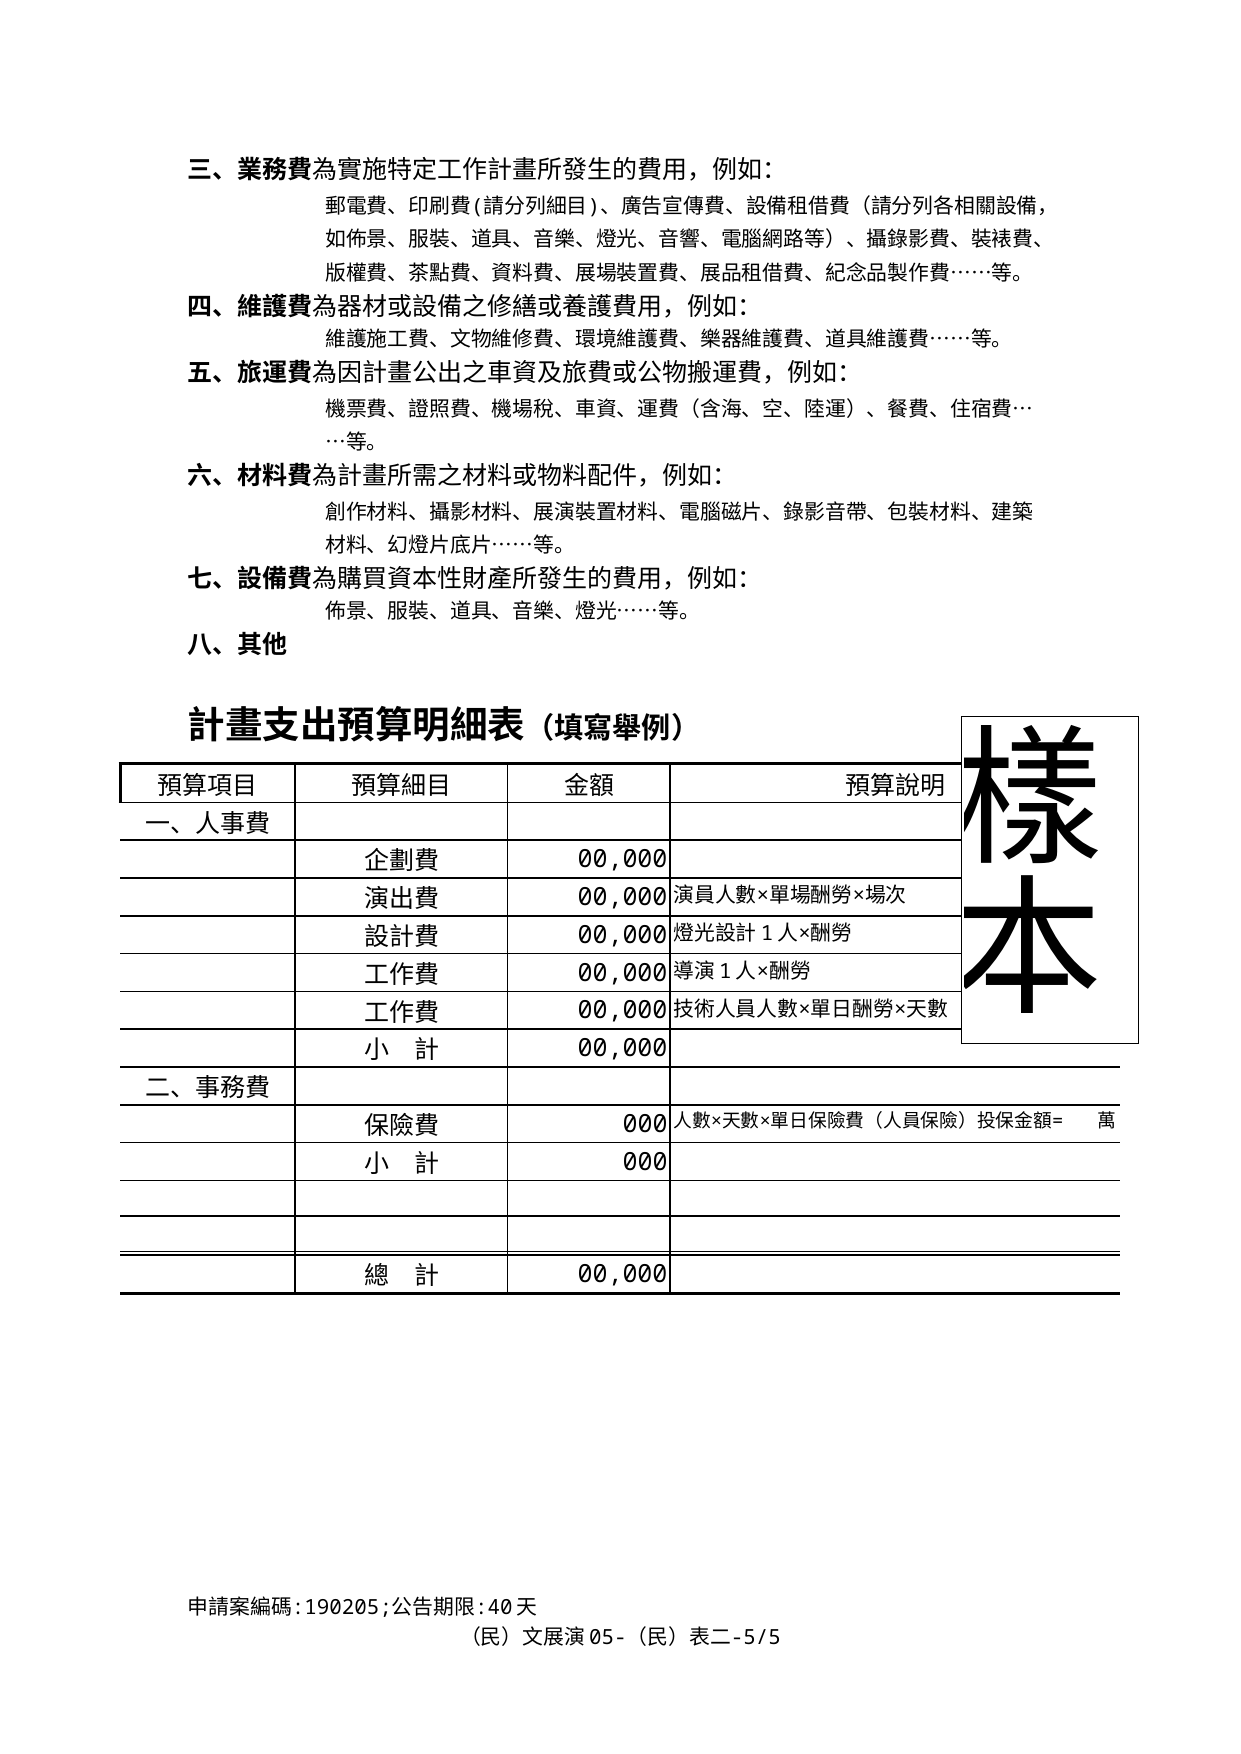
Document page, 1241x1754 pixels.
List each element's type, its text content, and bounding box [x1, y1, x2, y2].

table_cell 小 計 [296, 1030, 507, 1066]
table_cell 演員人數×單場酬勞×場次 [671, 879, 961, 915]
table_cell 00,000 [508, 841, 669, 877]
table_cell 保險費 [296, 1106, 507, 1142]
text 三、業務費為實施特定工作計畫所發生的費用，例如： [187, 150, 1053, 186]
table_header 預算說明 [671, 765, 961, 801]
table_cell [671, 1256, 1120, 1292]
table_cell 00,000 [508, 1256, 669, 1292]
table_cell 00,000 [508, 917, 669, 953]
text 佈景、服裝、道具、音樂、燈光……等。 [325, 595, 1053, 625]
table_cell [296, 1181, 507, 1215]
table_cell [120, 879, 294, 915]
text 樣本 [964, 719, 1136, 1041]
table_cell 000 [508, 1143, 669, 1179]
table_cell [296, 1068, 507, 1104]
table_cell 00,000 [508, 954, 669, 991]
table_cell [120, 1256, 294, 1292]
text 創作材料、攝影材料、展演裝置材料、電腦磁片、錄影音帶、包裝材料、建築材料、幻燈片底片……等。 [325, 492, 1053, 558]
table_cell 導演1人×酬勞 [671, 954, 961, 991]
table_cell 00,000 [508, 992, 669, 1028]
text 維護施工費、文物維修費、環境維護費、樂器維護費、道具維護費……等。 [325, 322, 1053, 353]
text 七、設備費為購買資本性財產所發生的費用，例如： [187, 558, 1053, 595]
text 六、材料費為計畫所需之材料或物料配件，例如： [187, 456, 1053, 492]
table_cell [120, 1181, 294, 1215]
table_cell 小 計 [296, 1143, 507, 1179]
table_cell 演出費 [296, 879, 507, 915]
table_cell [671, 1143, 1120, 1179]
text 五、旅運費為因計畫公出之車資及旅費或公物搬運費，例如： [187, 353, 1053, 389]
text 機票費、證照費、機場稅、車資、運費（含海、空、陸運）、餐費、住宿費……等。 [325, 389, 1053, 456]
table_cell 設計費 [296, 917, 507, 953]
text 四、維護費為器材或設備之修繕或養護費用，例如： [187, 286, 1053, 322]
text 八、其他 [187, 625, 1053, 661]
table_cell 企劃費 [296, 841, 507, 877]
table_header 預算項目 [122, 765, 294, 801]
table_cell 工作費 [296, 992, 507, 1028]
table_cell [120, 917, 294, 953]
text 郵電費、印刷費(請分列細目)、廣告宣傳費、設備租借費（請分列各相關設備，如佈景、服裝、道具、音樂、燈光、音響、電腦網路等）、攝錄影費、裝裱費、版權費、茶點費、資料費、展場裝置費、展品租借費、紀念品製作費……等。 [325, 186, 1053, 286]
table_cell [120, 1217, 294, 1251]
table_cell 總 計 [296, 1256, 507, 1292]
table_cell 工作費 [296, 954, 507, 991]
table_cell [296, 1217, 507, 1251]
table_cell 00,000 [508, 1030, 669, 1066]
table_cell [120, 1106, 294, 1142]
table_cell [671, 803, 961, 839]
table_cell [120, 954, 294, 991]
table_cell [671, 1030, 1120, 1066]
table_cell [671, 1181, 1120, 1215]
table_cell 燈光設計1人×酬勞 [671, 917, 961, 953]
table_cell [508, 803, 669, 839]
table_cell [120, 1143, 294, 1179]
table_cell [296, 803, 507, 839]
table_cell [508, 1181, 669, 1215]
table_cell [671, 1217, 1120, 1251]
table_cell 00,000 [508, 879, 669, 915]
table_cell [508, 1068, 669, 1104]
table_cell [671, 1068, 1120, 1104]
table_cell 技術人員人數×單日酬勞×天數 [671, 992, 961, 1028]
table_cell [671, 841, 961, 877]
table_cell 000 [508, 1106, 669, 1142]
table_cell 人數×天數×單日保險費（人員保險）投保金額= 萬 [671, 1106, 1120, 1142]
table_cell [120, 1030, 294, 1066]
table_cell [120, 841, 294, 877]
table_header 預算細目 [296, 765, 507, 801]
text 計畫支出預算明細表（填寫舉例） [187, 695, 1053, 749]
table_cell [120, 992, 294, 1028]
table_cell [508, 1217, 669, 1251]
table_cell 一、人事費 [120, 803, 294, 839]
table_header 金額 [508, 765, 669, 801]
table_cell 二、事務費 [120, 1068, 294, 1104]
